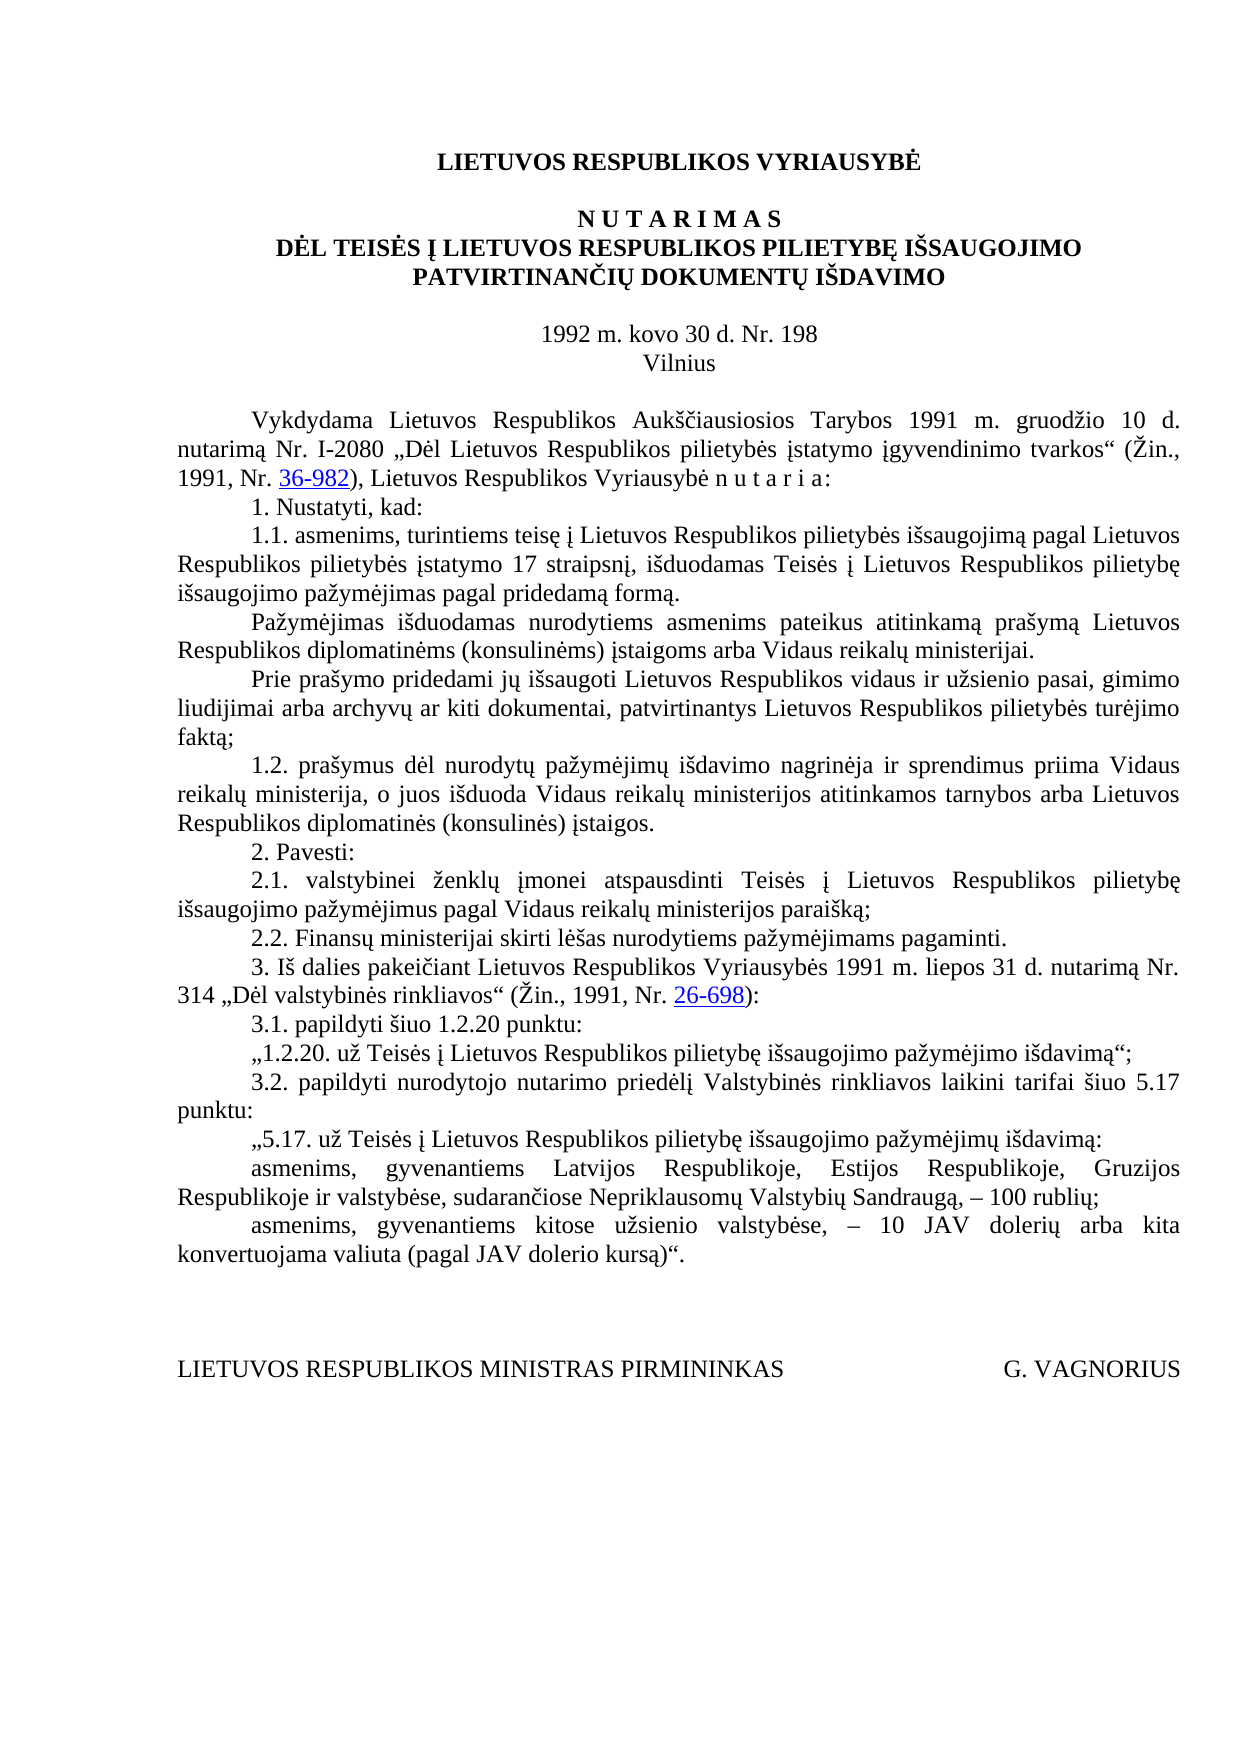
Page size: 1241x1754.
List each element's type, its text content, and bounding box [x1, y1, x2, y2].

text DĖL TEISĖS Į LIETUVOS RESPUBLIKOS PILIETYBĘ IŠSAUGOJIMO PATVIRTINANČIŲ DOKUMENTŲ IŠDAVIMO [177, 233, 1181, 291]
text 1.1. asmenims, turintiems teisę į Lietuvos Respublikos pilietybės išsaugojimą pagal Lietuvos Respublikos pilietybės įstatymo 17 straipsnį, išduodamas Teisės į Lietuvos Respublikos pilietybę išsaugojimo pažymėjimas pagal pridedamą formą. [177, 521, 1181, 607]
text Vykdydama Lietuvos Respublikos Aukščiausiosios Tarybos 1991 m. gruodžio 10 d. nutarimą Nr. I-2080 „Dėl Lietuvos Respublikos pilietybės įstatymo įgyvendinimo tvarkos“ (Žin., 1991, Nr. 36-982), Lietuvos Respublikos Vyriausybė nutaria: [177, 406, 1181, 492]
text Pažymėjimas išduodamas nurodytiems asmenims pateikus atitinkamą prašymą Lietuvos Respublikos diplomatinėms (konsulinėms) įstaigoms arba Vidaus reikalų ministerijai. [177, 607, 1181, 664]
text 1. Nustatyti, kad: [177, 492, 1181, 521]
text „1.2.20. už Teisės į Lietuvos Respublikos pilietybę išsaugojimo pažymėjimo išdavimą“; [177, 1038, 1181, 1067]
text LIETUVOS RESPUBLIKOS MINISTRAS PIRMININKAS G. VAGNORIUS [177, 1354, 1181, 1383]
text 2.2. Finansų ministerijai skirti lėšas nurodytiems pažymėjimams pagaminti. [177, 923, 1181, 952]
text Prie prašymo pridedami jų išsaugoti Lietuvos Respublikos vidaus ir užsienio pasai, gimimo liudijimai arba archyvų ar kiti dokumentai, patvirtinantys Lietuvos Respublikos pilietybės turėjimo faktą; [177, 664, 1181, 751]
text 2. Pavesti: [177, 837, 1181, 866]
text 1992 m. kovo 30 d. Nr. 198 [177, 319, 1181, 348]
text asmenims, gyvenantiems kitose užsienio valstybėse, – 10 JAV dolerių arba kita konvertuojama valiuta (pagal JAV dolerio kursą)“. [177, 1211, 1181, 1268]
text LIETUVOS RESPUBLIKOS VYRIAUSYBĖ [177, 147, 1181, 176]
text 3.2. papildyti nurodytojo nutarimo priedėlį Valstybinės rinkliavos laikini tarifai šiuo 5.17 punktu: [177, 1067, 1181, 1124]
text Vilnius [177, 348, 1181, 377]
text 3.1. papildyti šiuo 1.2.20 punktu: [177, 1009, 1181, 1038]
text 2.1. valstybinei ženklų įmonei atspausdinti Teisės į Lietuvos Respublikos pilietybę išsaugojimo pažymėjimus pagal Vidaus reikalų ministerijos paraišką; [177, 866, 1181, 923]
text „5.17. už Teisės į Lietuvos Respublikos pilietybę išsaugojimo pažymėjimų išdavimą: [177, 1124, 1181, 1153]
text asmenims, gyvenantiems Latvijos Respublikoje, Estijos Respublikoje, Gruzijos Respublikoje ir valstybėse, sudarančiose Nepriklausomų Valstybių Sandraugą, – 100 rublių; [177, 1153, 1181, 1211]
text 1.2. prašymus dėl nurodytų pažymėjimų išdavimo nagrinėja ir sprendimus priima Vidaus reikalų ministerija, o juos išduoda Vidaus reikalų ministerijos atitinkamos tarnybos arba Lietuvos Respublikos diplomatinės (konsulinės) įstaigos. [177, 751, 1181, 837]
text 3. Iš dalies pakeičiant Lietuvos Respublikos Vyriausybės 1991 m. liepos 31 d. nutarimą Nr. 314 „Dėl valstybinės rinkliavos“ (Žin., 1991, Nr. 26-698): [177, 952, 1181, 1009]
text N U T A R I M A S [177, 204, 1181, 233]
